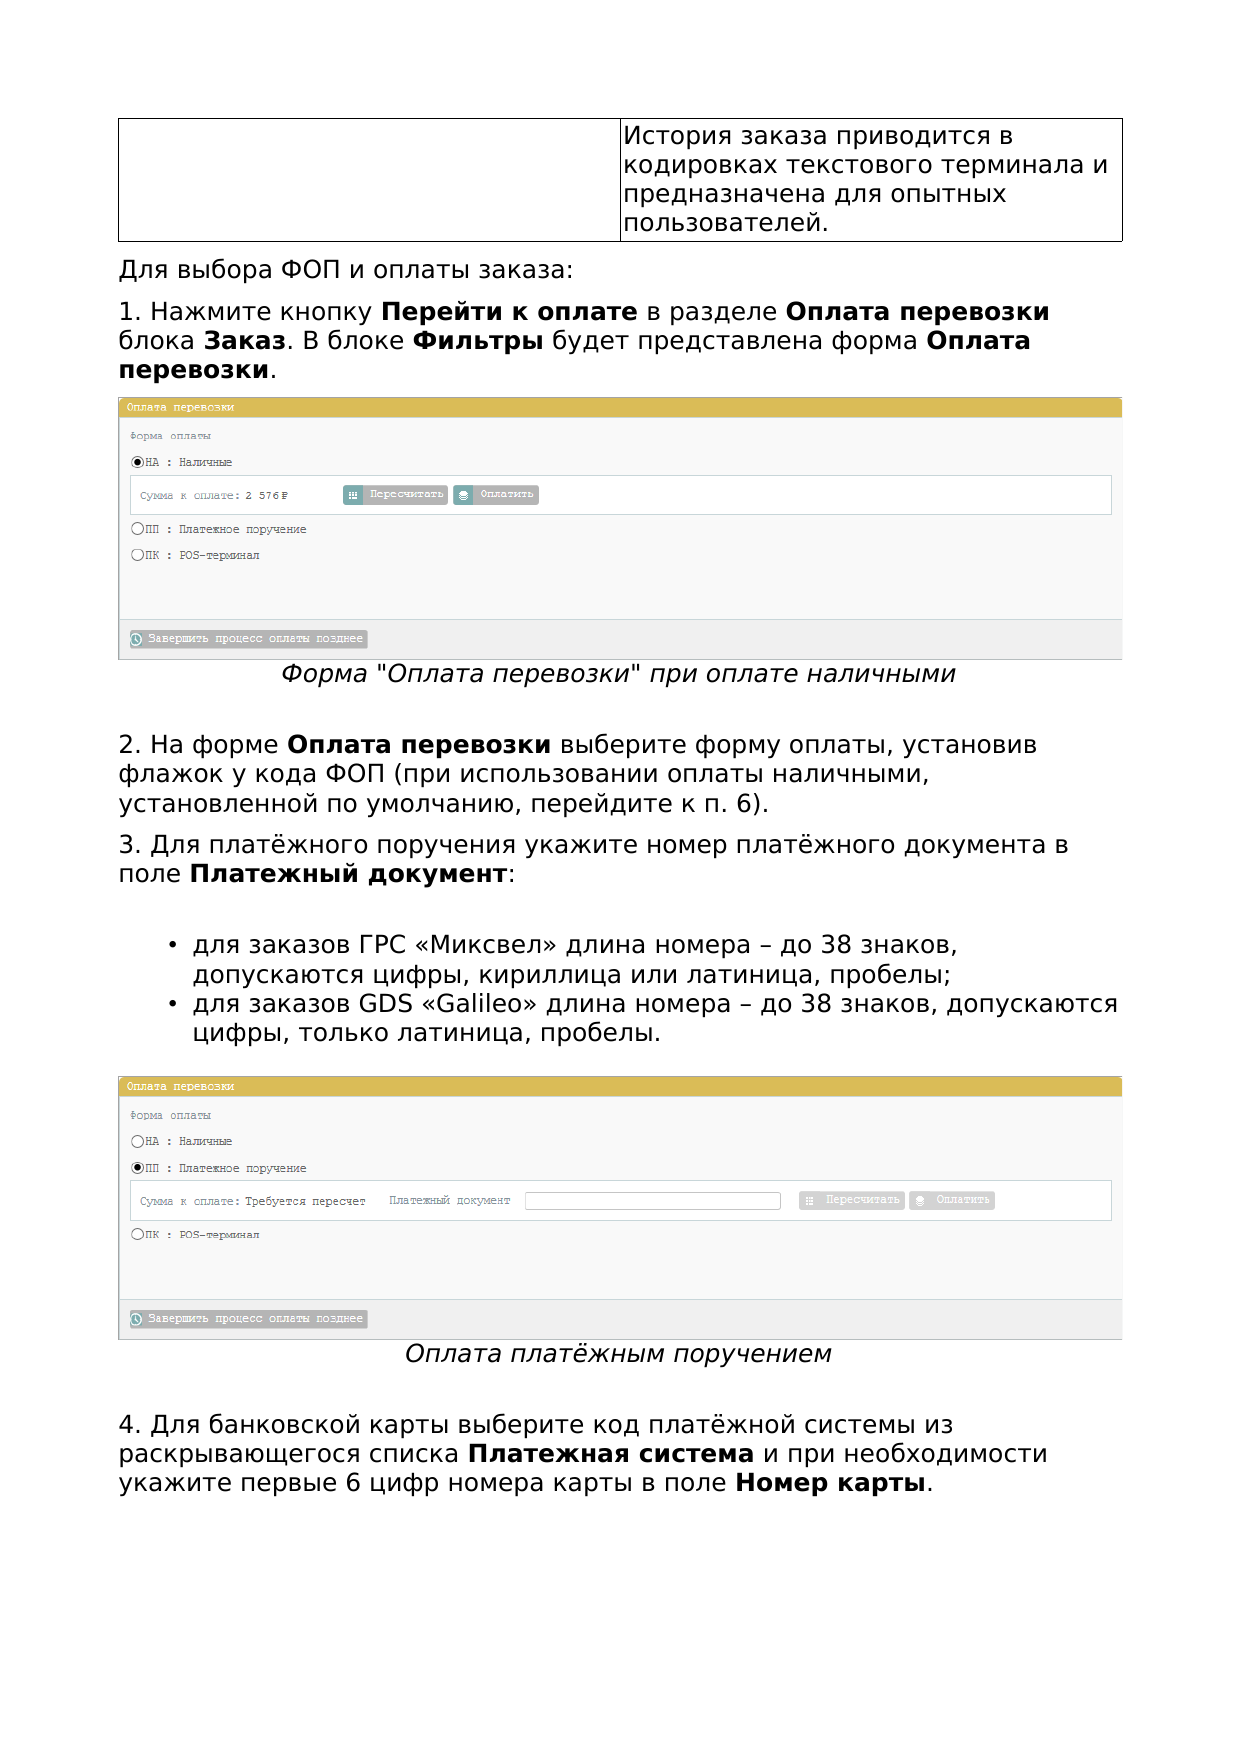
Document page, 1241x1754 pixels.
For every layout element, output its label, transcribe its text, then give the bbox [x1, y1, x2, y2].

picture [118, 397, 1123, 660]
list для заказов ГРС «Миксвел» длина номера – до 38 знаков, допускаются цифры, кириллица или латиница, пробелы; [177, 931, 1122, 989]
table_header [119, 119, 620, 241]
text Форма "Оплата перевозки" при оплате наличными [118, 660, 1122, 689]
text 4. Для банковской карты выберите код платёжной системы из раскрывающегося списка Платежная система и при необходимости укажите первые 6 цифр номера карты в поле Номер карты. [118, 1410, 1122, 1497]
text Оплата платёжным поручением [118, 1340, 1122, 1368]
text 2. На форме Оплата перевозки выберите форму оплаты, установив флажок у кода ФОП (при использовании оплаты наличными, установленной по умолчанию, перейдите к п. 6). [118, 730, 1122, 818]
list для заказов GDS «Galileo» длина номера – до 38 знаков, допускаются цифры, только латиница, пробелы. [177, 989, 1122, 1047]
table_header История заказа приводится в кодировках текстового терминала и предназначена для опытных пользователей. [621, 119, 1122, 241]
picture [118, 1076, 1123, 1340]
text Для выбора ФОП и оплаты заказа: [118, 256, 1122, 285]
text 1. Нажмите кнопку Перейти к оплате в разделе Оплата перевозки блока Заказ. В блоке Фильтры будет представлена форма Оплата перевозки. [118, 297, 1122, 385]
text 3. Для платёжного поручения укажите номер платёжного документа в поле Платежный документ: [118, 830, 1122, 889]
